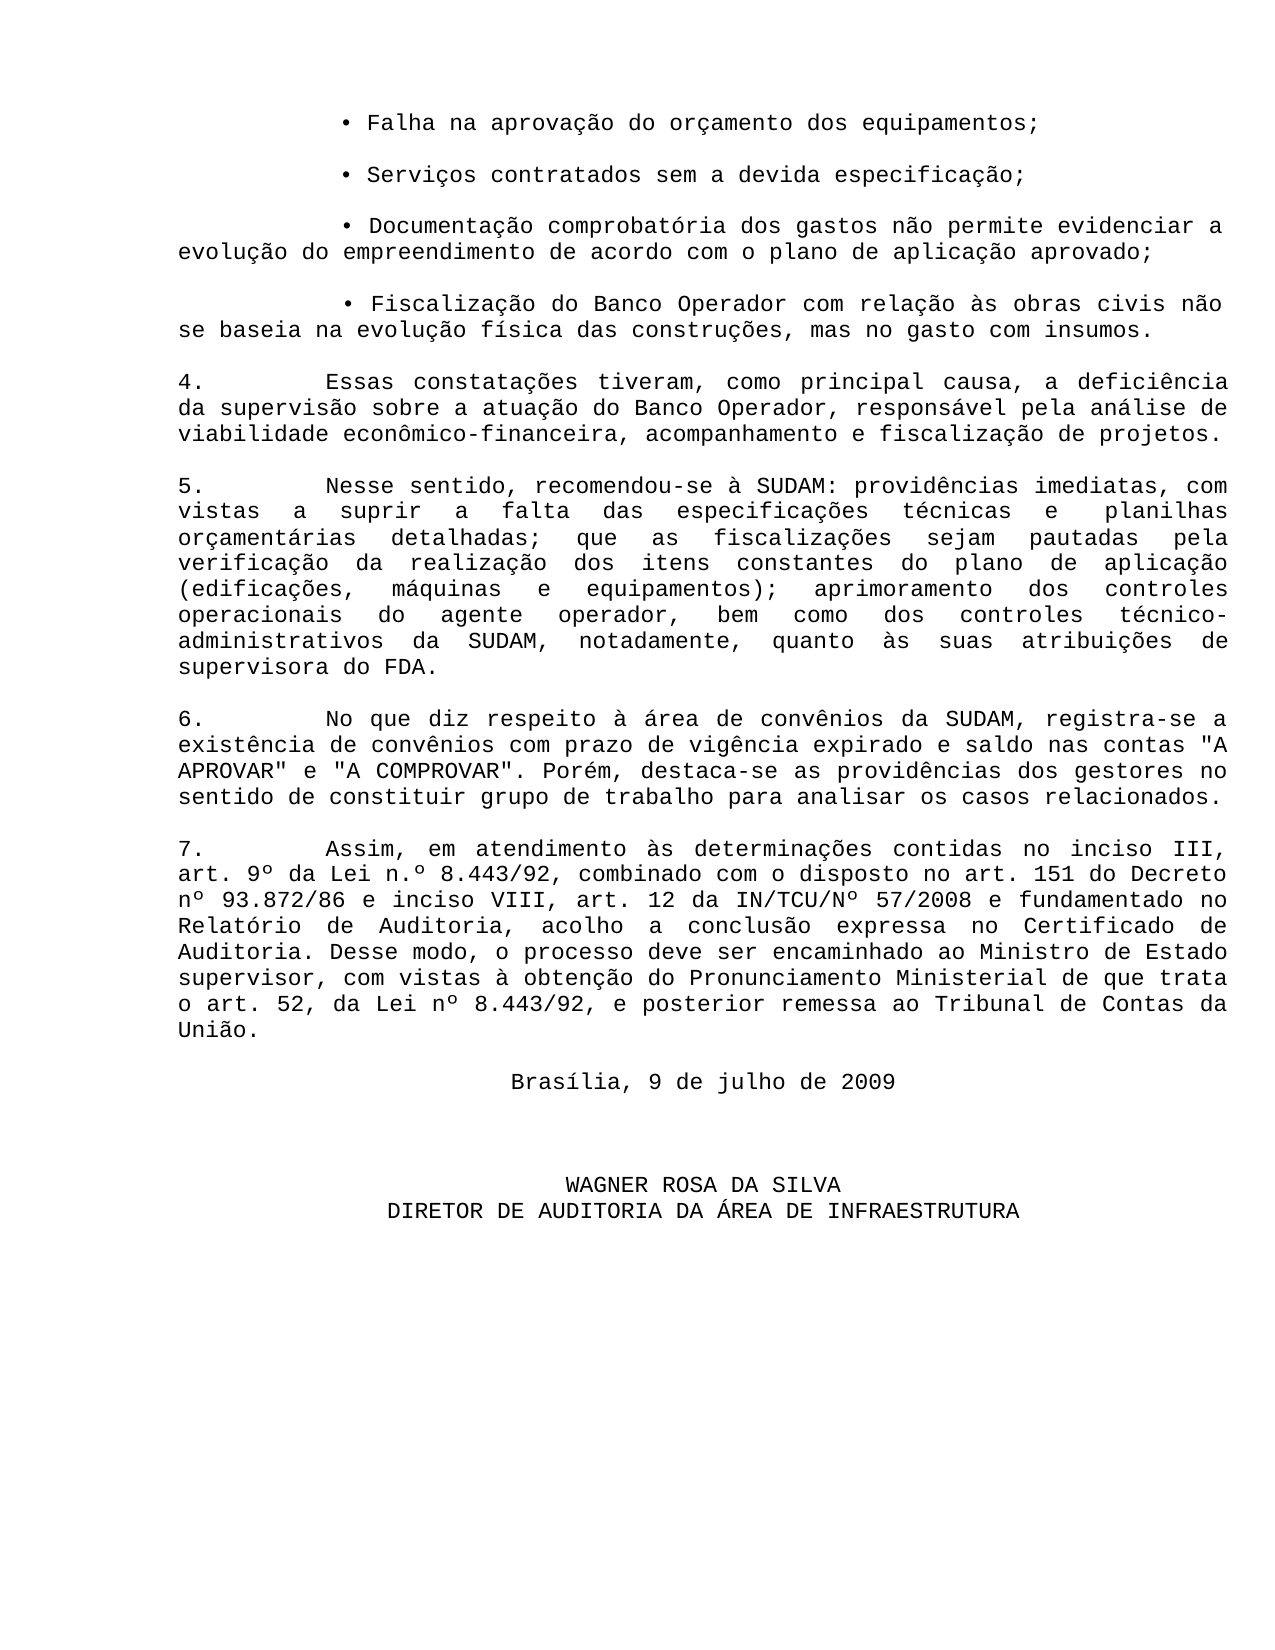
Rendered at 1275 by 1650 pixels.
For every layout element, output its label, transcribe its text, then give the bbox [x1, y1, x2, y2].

list Falha na aprovação do orçamento dos equipamentos; [339, 111, 1239, 137]
list Essas constatações tiveram, como principal causa, a deficiência da supervisão sobre a atuação do Banco Operador, responsável pela análise de viabilidade econômico-financeira, acompanhamento e fiscalização de projetos. [178, 370, 1228, 448]
list No que diz respeito à área de convênios da SUDAM, registra-se a existência de convênios com prazo de vigência expirado e saldo nas contas "A APROVAR" e "A COMPROVAR". Porém, destaca-se as providências dos gestores no sentido de constituir grupo de trabalho para analisar os casos relacionados. [178, 707, 1228, 811]
text WAGNER ROSA DA SILVA [387, 1174, 1019, 1200]
list Fiscalização do Banco Operador com relação às obras civis não se baseia na evolução física das construções, mas no gasto com insumos. [178, 292, 1227, 344]
text DIRETOR DE AUDITORIA DA ÁREA DE INFRAESTRUTURA [387, 1200, 1019, 1226]
list Assim, em atendimento às determinações contidas no inciso III, art. 9º da Lei n.º 8.443/92, combinado com o disposto no art. 151 do Decreto nº 93.872/86 e inciso VIII, art. 12 da IN/TCU/Nº 57/2008 e fundamentado no Relatório de Auditoria, acolho a conclusão expressa no Certificado de Auditoria. Desse modo, o processo deve ser encaminhado ao Ministro de Estado supervisor, com vistas à obtenção do Pronunciamento Ministerial de que trata o art. 52, da Lei nº 8.443/92, e posterior remessa ao Tribunal de Contas da União. [178, 837, 1228, 1044]
list Nesse sentido, recomendou-se à SUDAM: providências imediatas, com vistas a suprir a falta das especificações técnicas e planilhas orçamentárias detalhadas; que as fiscalizações sejam pautadas pela verificação da realização dos itens constantes do plano de aplicação (edificações, máquinas e equipamentos); aprimoramento dos controles operacionais do agente operador, bem como dos controles técnico- administrativos da SUDAM, notadamente, quanto às suas atribuições de supervisora do FDA. [178, 474, 1228, 681]
list Documentação comprobatória dos gastos não permite evidenciar a evolução do empreendimento de acordo com o plano de aplicação aprovado; [178, 215, 1228, 267]
text Brasília, 9 de julho de 2009 [387, 1070, 1019, 1096]
list Serviços contratados sem a devida especificação; [339, 163, 1239, 189]
